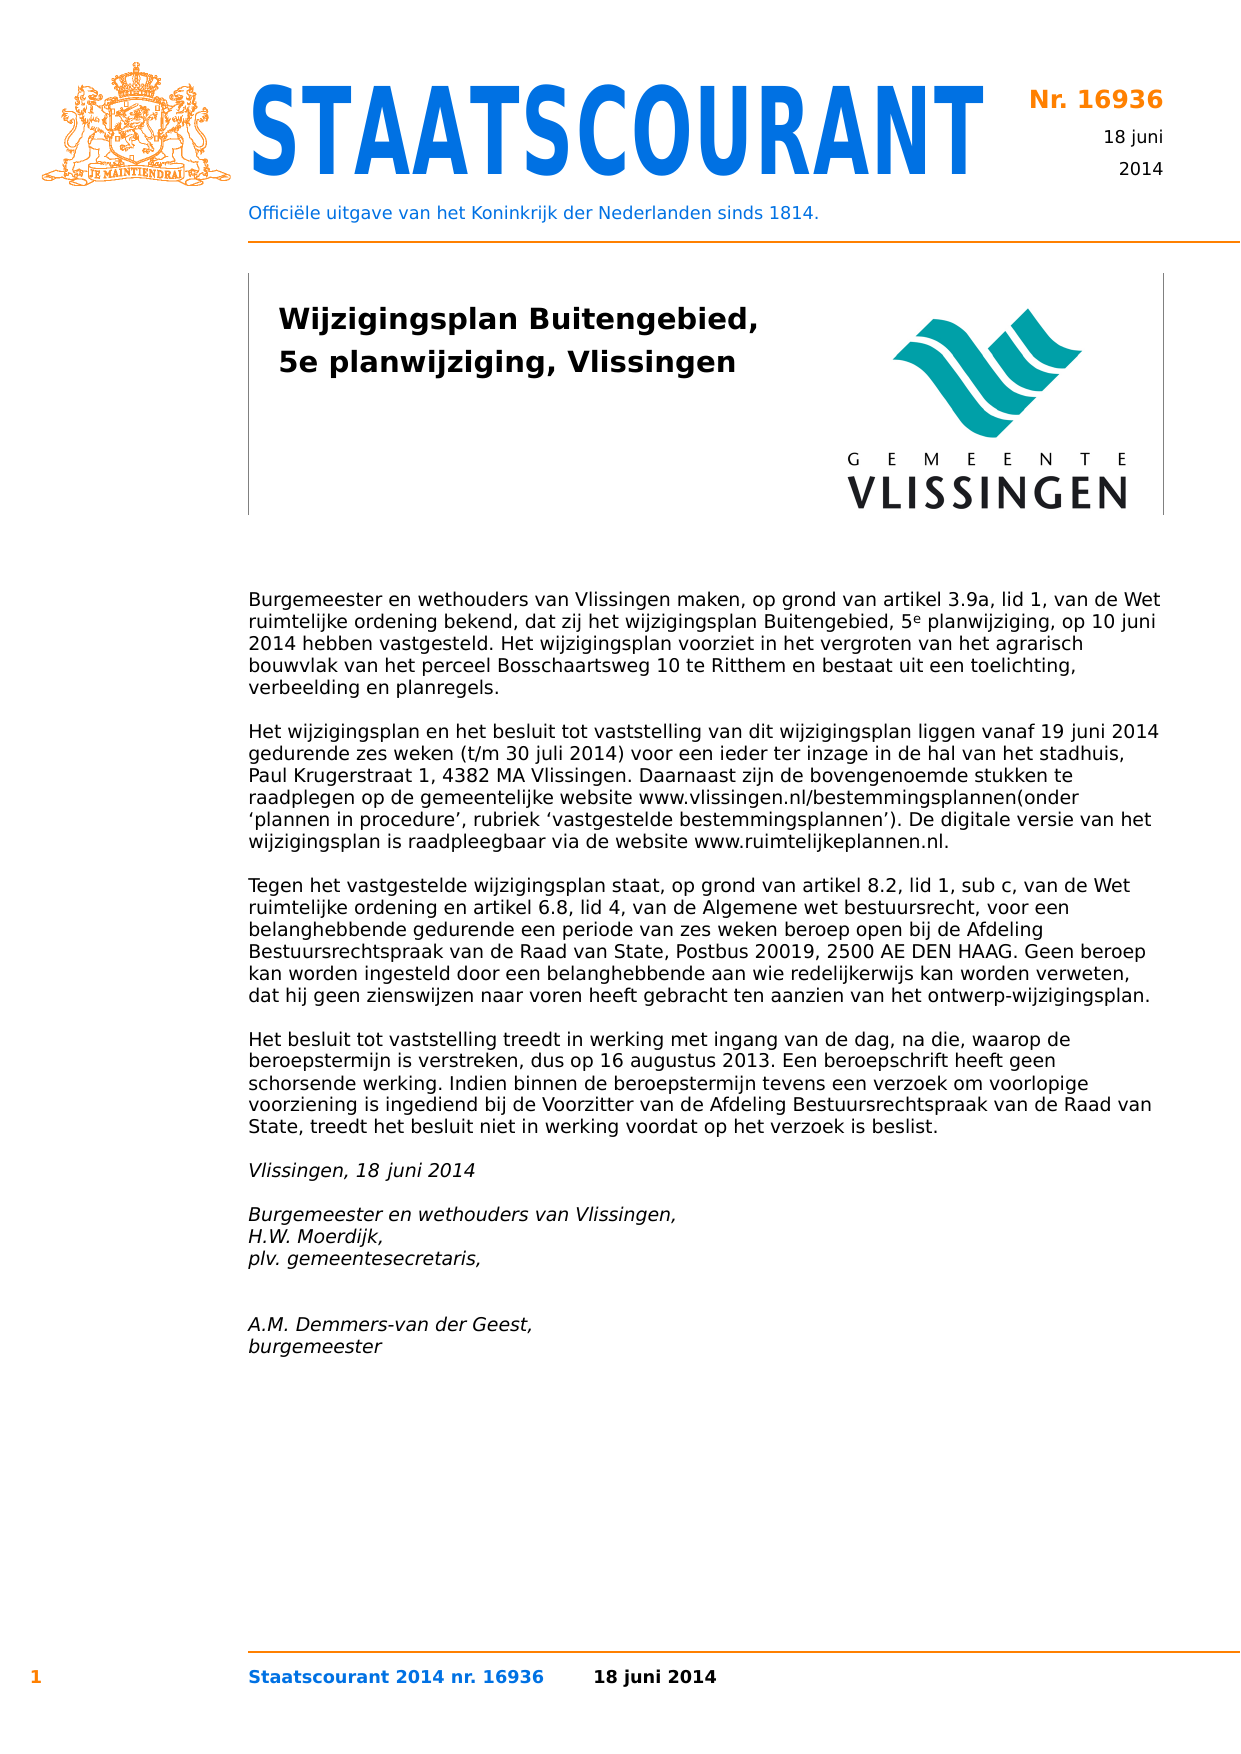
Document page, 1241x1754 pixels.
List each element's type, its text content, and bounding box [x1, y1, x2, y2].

table_header [25, 62, 248, 241]
table_header Nr. 16936 [998, 62, 1240, 121]
text Het wijzigingsplan en het besluit tot vaststelling van dit wijzigingsplan liggen vanaf 19 juni 2014 gedurende zes weken (t/m 30 juli 2014) voor een ieder ter inzage in de hal van het stadhuis, Paul Krugerstraat 1, 4382 MA Vlissingen. Daarnaast zijn de bovengenoemde stukken te raadplegen op de gemeentelijke website www.vlissingen.nl/bestemmingsplannen(onder ‘plannen in procedure’, rubriek ‘vastgestelde bestemmingsplannen’). De digitale versie van het wijzigingsplan is raadpleegbaar via de website www.ruimtelijkeplannen.nl. [248, 721, 1163, 853]
table_cell Officiële uitgave van het Koninkrijk der Nederlanden sinds 1814. [248, 203, 1240, 241]
table_cell 18 juni [998, 121, 1240, 153]
table_header STAATSCOURANT [248, 62, 998, 203]
text Tegen het vastgestelde wijzigingsplan staat, op grond van artikel 8.2, lid 1, sub c, van de Wet ruimtelijke ordening en artikel 6.8, lid 4, van de Algemene wet bestuursrecht, voor een belanghebbende gedurende een periode van zes weken beroep open bij de Afdeling Bestuursrechtspraak van de Raad van State, Postbus 20019, 2500 AE DEN HAAG. Geen beroep kan worden ingesteld door een belanghebbende aan wie redelijkerwijs kan worden verweten, dat hij geen zienswijzen naar voren heeft gebracht ten aanzien van het ontwerp-wijzigingsplan. [248, 875, 1163, 1007]
text Vlissingen, 18 juni 2014 [248, 1160, 1163, 1182]
picture [838, 302, 1134, 516]
text Burgemeester en wethouders van Vlissingen maken, op grond van artikel 3.9a, lid 1, van de Wet ruimtelijke ordening bekend, dat zij het wijzigingsplan Buitengebied, 5e planwijziging, op 10 juni 2014 hebben vastgesteld. Het wijzigingsplan voorziet in het vergroten van het agrarisch bouwvlak van het perceel Bosschaartsweg 10 te Ritthem en bestaat uit een toelichting, verbeelding en planregels. [248, 589, 1163, 699]
picture [41, 62, 231, 186]
text Het besluit tot vaststelling treedt in werking met ingang van de dag, na die, waarop de beroepstermijn is verstreken, dus op 16 augustus 2013. Een beroepschrift heeft geen schorsende werking. Indien binnen de beroepstermijn tevens een verzoek om voorlopige voorziening is ingediend bij de Voorzitter van de Afdeling Bestuursrechtspraak van de Raad van State, treedt het besluit niet in werking voordat op het verzoek is beslist. [248, 1028, 1163, 1138]
text A.M. Demmers-van der Geest, burgemeester [248, 1292, 1163, 1358]
text Burgemeester en wethouders van Vlissingen, H.W. Moerdijk, plv. gemeentesecretaris, [248, 1204, 1163, 1270]
subtitle Wijzigingsplan Buitengebied, 5e planwijziging, Vlissingen [249, 273, 1163, 515]
table_cell 2014 [998, 153, 1240, 203]
